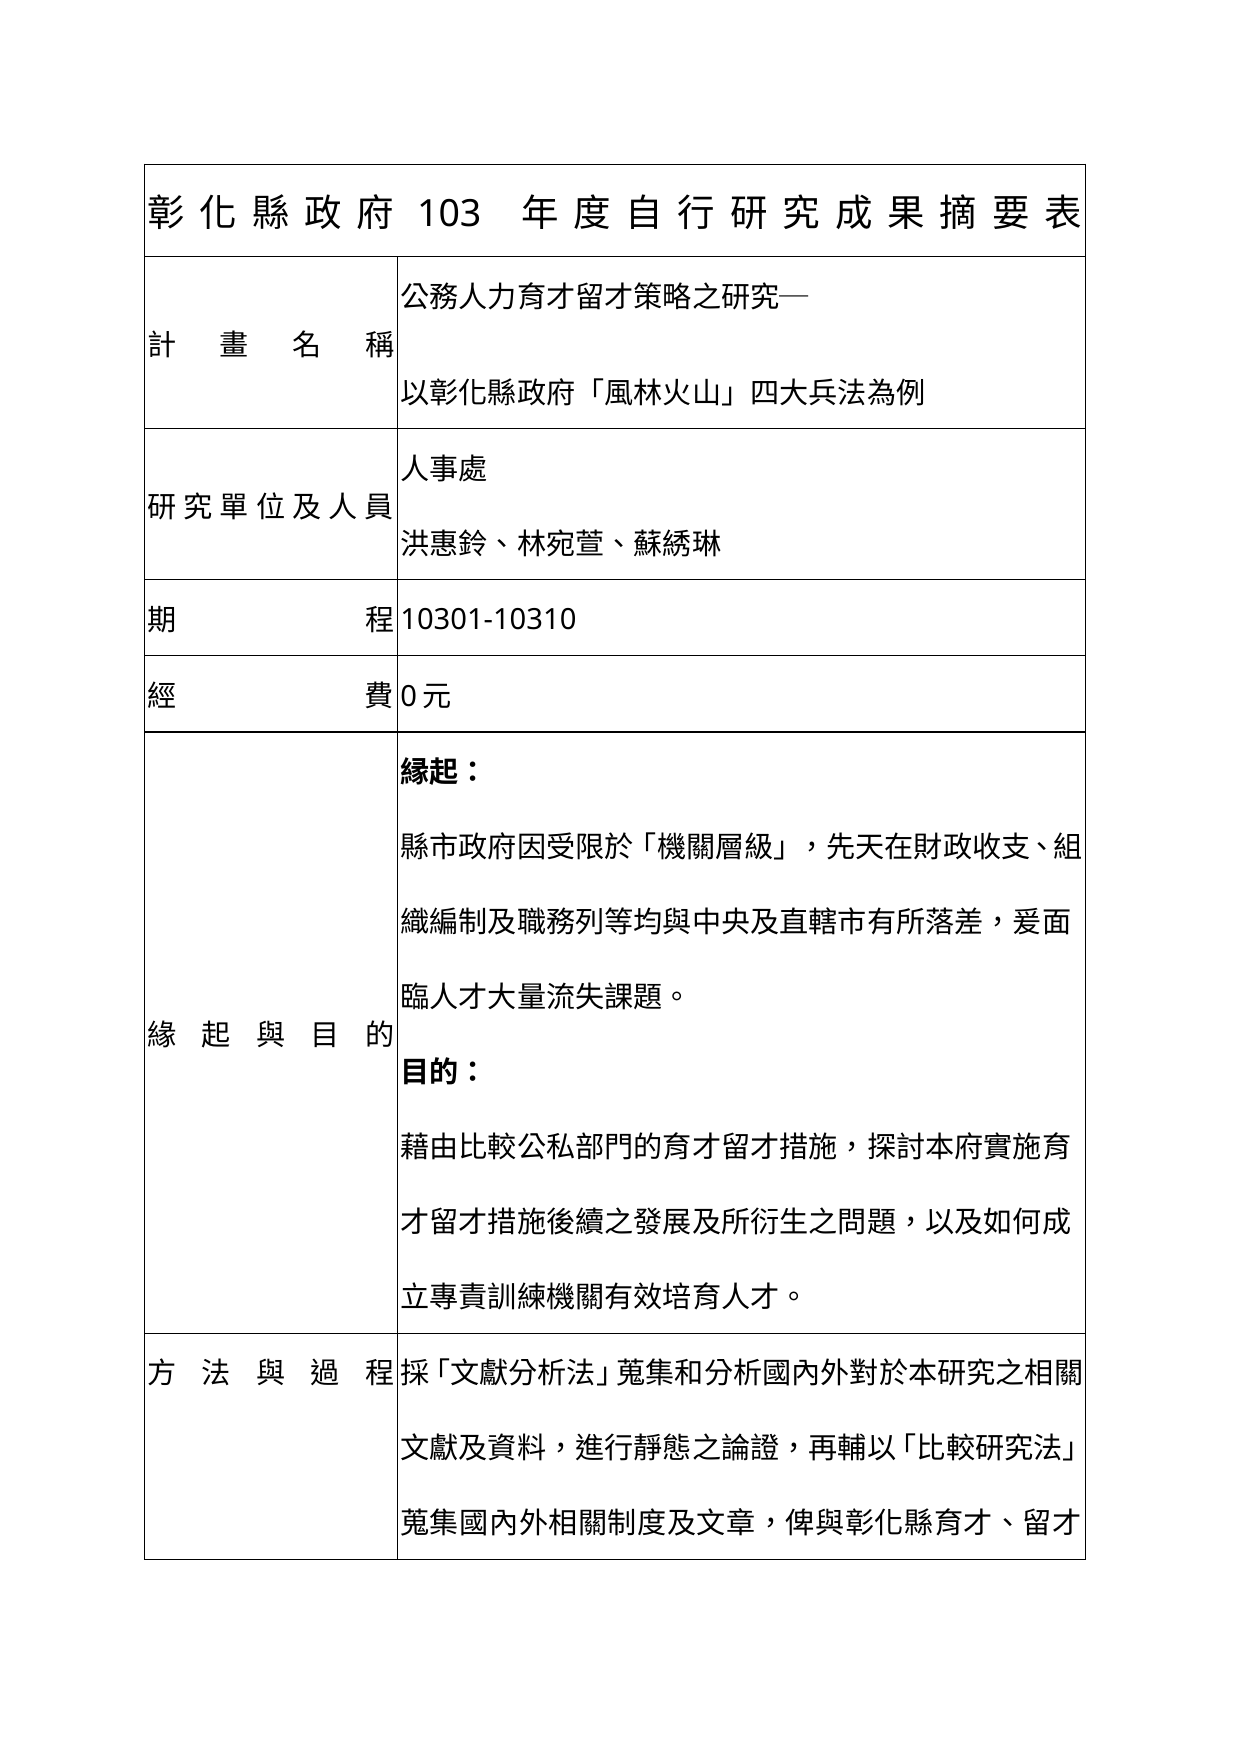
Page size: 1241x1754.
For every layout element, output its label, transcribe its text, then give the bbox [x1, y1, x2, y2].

table_cell 人事處 洪惠鈴、林宛萱、蘇綉琳 [398, 429, 1085, 579]
table_cell 期程 [145, 580, 397, 655]
table_cell 0元 [398, 656, 1085, 731]
table_cell 縁起： 縣市政府因受限於「機關層級」，先天在財政收支、組織編制及職務列等均與中央及直轄市有所落差，爰面臨人才大量流失課題。 目的： 藉由比較公私部門的育才留才措施，探討本府實施育才留才措施後續之發展及所衍生之問題，以及如何成立專責訓練機關有效培育人才。 [398, 733, 1085, 1332]
table_cell 公務人力育才留才策略之研究─ 以彰化縣政府「風林火山」四大兵法為例 [398, 257, 1085, 428]
table_header 彰化縣政府103 年度自行研究成果摘要表 [145, 165, 1085, 256]
table_cell 方法與過程 [145, 1334, 397, 1558]
table_cell 經 費 [145, 656, 397, 731]
table_cell 採「文獻分析法」蒐集和分析國內外對於本研究之相關文獻及資料，進行靜態之論證，再輔以「比較研究法」蒐集國內外相關制度及文章，俾與彰化縣育才、留才措施作一比較，並提出研究建議。 [398, 1334, 1085, 1558]
table_cell 研究單位及人員 [145, 429, 397, 579]
table_cell 10301-10310 [398, 580, 1085, 655]
table_cell 計畫名稱 [145, 257, 397, 428]
table_cell 緣起與目的 [145, 733, 397, 1332]
